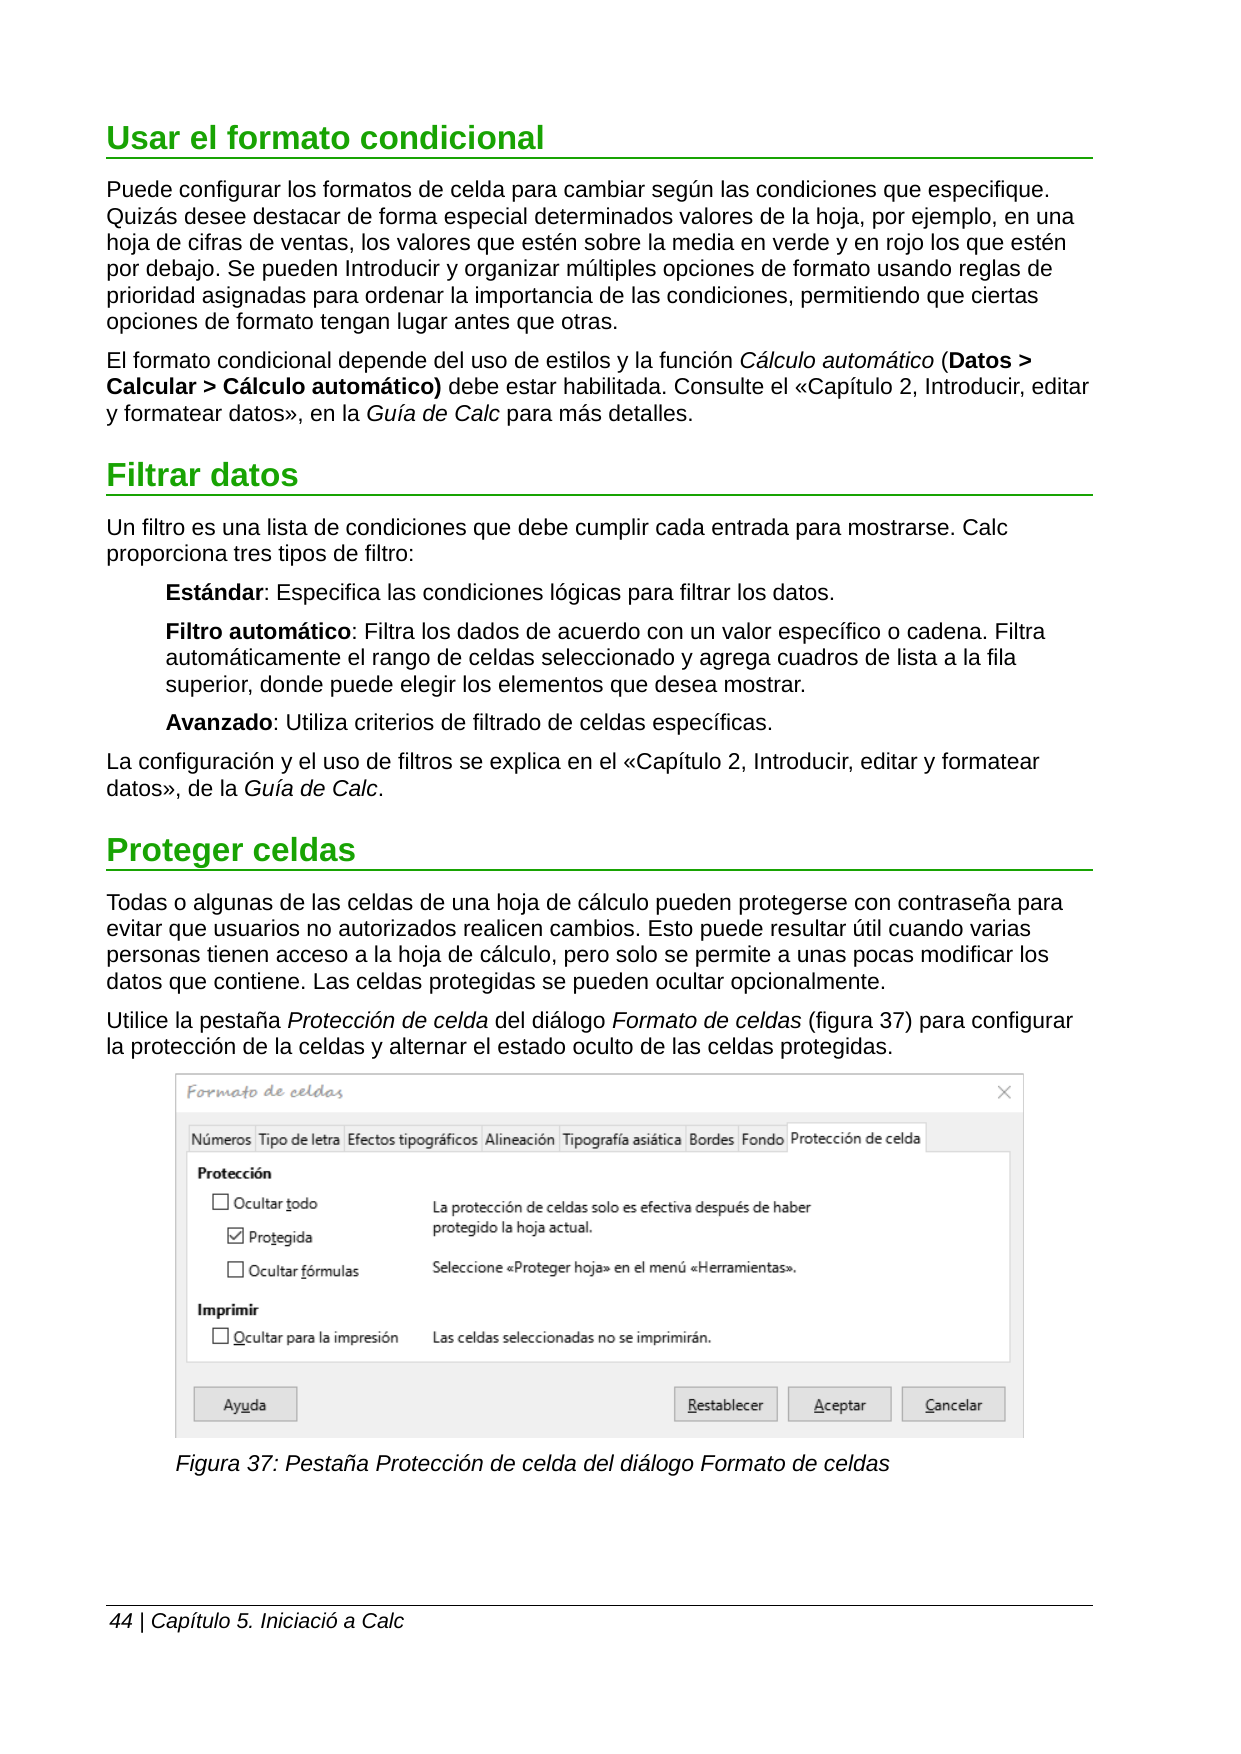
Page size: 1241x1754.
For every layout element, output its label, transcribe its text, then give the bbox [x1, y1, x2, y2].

text Figura 37: Pestaña Protección de celda del diálogo Formato de celdas [175, 1450, 1023, 1476]
text El formato condicional depende del uso de estilos y la función Cálculo automático (Datos > Calcular > Cálculo automático) debe estar habilitada. Consulte el «Capítulo 2, Introducir, editar y formatear datos», en la Guía de Calc para más detalles. [106, 347, 1093, 426]
list Un filtro es una lista de condiciones que debe cumplir cada entrada para mostrarse. Calc proporciona tres tipos de filtro: [106, 514, 1093, 566]
subtitle Filtrar datos [106, 456, 1093, 494]
text Avanzado: Utiliza criterios de filtrado de celdas específicas. [165, 709, 1093, 736]
picture [175, 1071, 1024, 1438]
text Puede configurar los formatos de celda para cambiar según las condiciones que especifique. Quizás desee destacar de forma especial determinados valores de la hoja, por ejemplo, en una hoja de cifras de ventas, los valores que estén sobre la media en verde y en rojo los que estén por debajo. Se pueden Introducir y organizar múltiples opciones de formato usando reglas de prioridad asignadas para ordenar la importancia de las condiciones, permitiendo que ciertas opciones de formato tengan lugar antes que otras. [106, 176, 1093, 334]
text Utilice la pestaña Protección de celda del diálogo Formato de celdas (figura 37) para configurar la protección de la celdas y alternar el estado oculto de las celdas protegidas. [106, 1007, 1093, 1059]
subtitle Proteger celdas [106, 830, 1093, 869]
subtitle Usar el formato condicional [106, 118, 1093, 157]
text La configuración y el uso de filtros se explica en el «Capítulo 2, Introducir, editar y formatear datos», de la Guía de Calc. [106, 748, 1093, 801]
list Todas o algunas de las celdas de una hoja de cálculo pueden protegerse con contraseña para evitar que usuarios no autorizados realicen cambios. Esto puede resultar útil cuando varias personas tienen acceso a la hoja de cálculo, pero solo se permite a unas pocas modificar los datos que contiene. Las celdas protegidas se pueden ocultar opcionalmente. [106, 889, 1093, 994]
text Estándar: Especifica las condiciones lógicas para filtrar los datos. [165, 579, 1093, 605]
text Filtro automático: Filtra los dados de acuerdo con un valor específico o cadena. Filtra automáticamente el rango de celdas seleccionado y agrega cuadros de lista a la fila superior, donde puede elegir los elementos que desea mostrar. [165, 618, 1093, 697]
